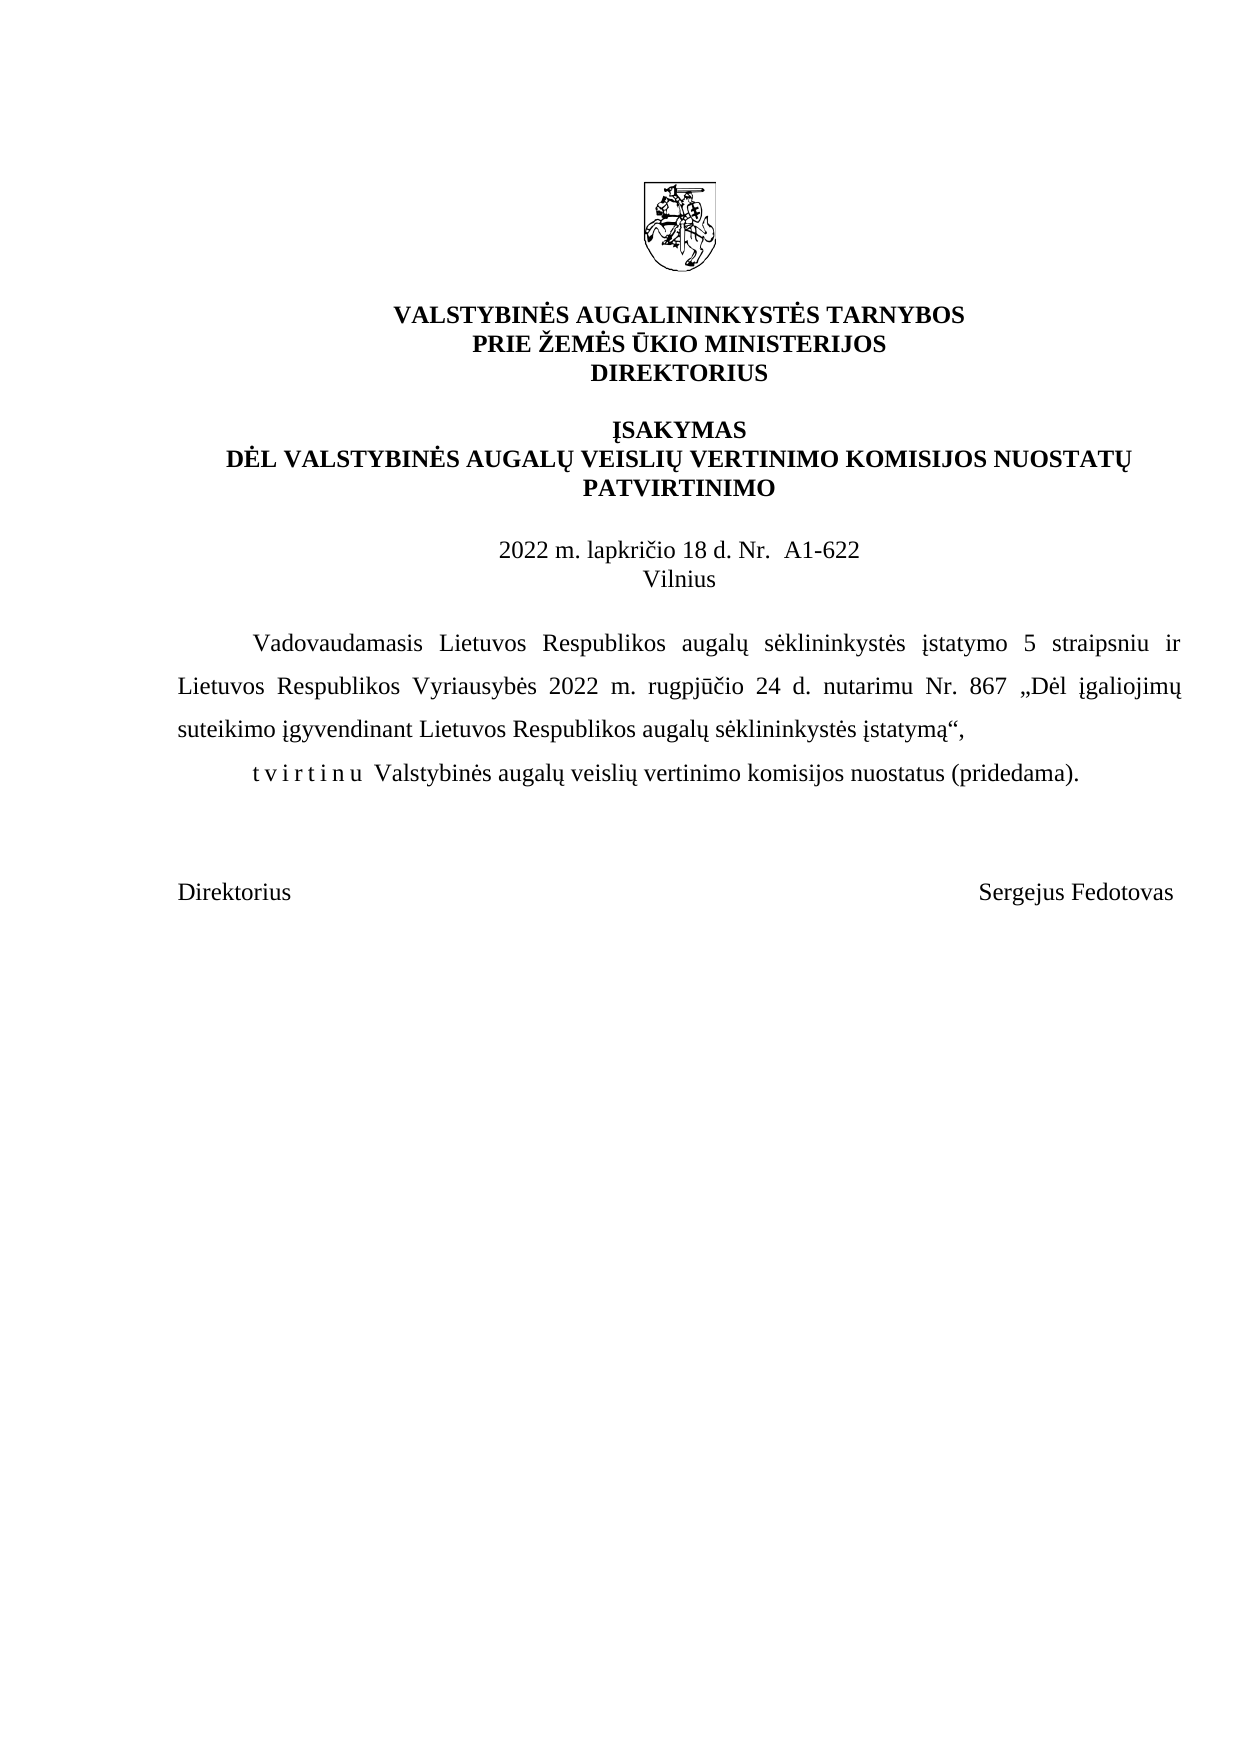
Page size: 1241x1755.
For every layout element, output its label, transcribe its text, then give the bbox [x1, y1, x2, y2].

text tvirtinu Valstybinės augalų veislių vertinimo komisijos nuostatus (pridedama). [177, 758, 1181, 786]
text DĖL VALSTYBINĖS AUGALŲ VEISLIŲ VERTINIMO KOMISIJOS NUOSTATŲ PATVIRTINIMO [177, 444, 1181, 502]
text direktorius [177, 358, 1181, 387]
text PRIE ŽEMĖS ŪKIO MINISTERIJOS [177, 329, 1181, 358]
text Vadovaudamasis Lietuvos Respublikos augalų sėklininkystės įstatymo 5 straipsniu ir Lietuvos Respublikos Vyriausybės 2022 m. rugpjūčio 24 d. nutarimu Nr. 867 „Dėl įgaliojimų suteikimo įgyvendinant Lietuvos Respublikos augalų sėklininkystės įstatymą“, [177, 628, 1181, 743]
text ĮSAKYMAS [177, 415, 1181, 444]
text valstybinės augalininkystės TarnybOS [177, 300, 1181, 329]
text Direktorius Sergejus Fedotovas [177, 877, 1181, 906]
text Vilnius [177, 564, 1181, 593]
text 2022 m. lapkričio 18 d. Nr. A1-622 [177, 535, 1181, 564]
